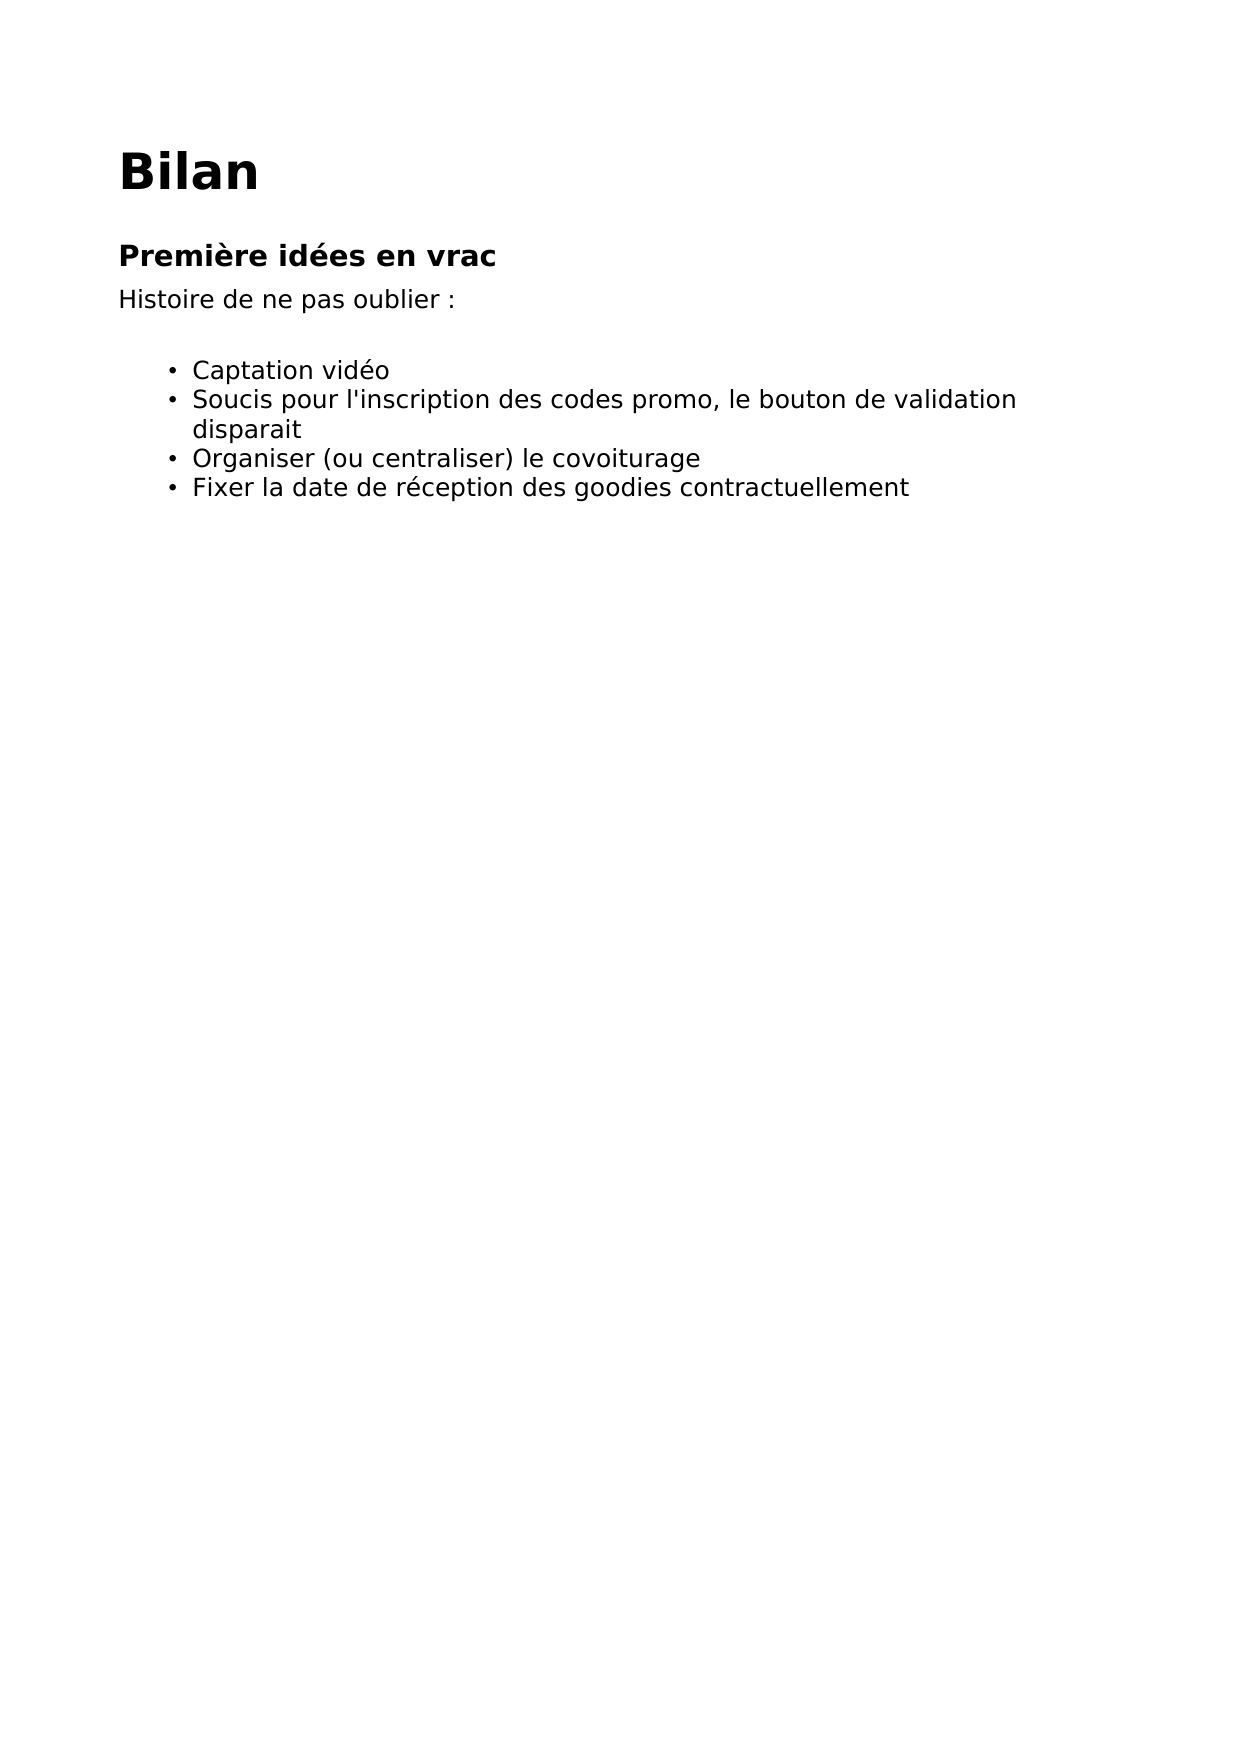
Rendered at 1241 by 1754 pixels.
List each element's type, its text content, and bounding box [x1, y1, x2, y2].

list Fixer la date de réception des goodies contractuellement [177, 473, 1122, 502]
list Soucis pour l'inscription des codes promo, le bouton de validation disparait [177, 386, 1122, 444]
list Captation vidéo [177, 356, 1122, 386]
subtitle Bilan [118, 143, 1122, 201]
subtitle Première idées en vrac [118, 239, 1122, 273]
list Organiser (ou centraliser) le covoiturage [177, 444, 1122, 473]
text Histoire de ne pas oublier : [118, 285, 1122, 314]
